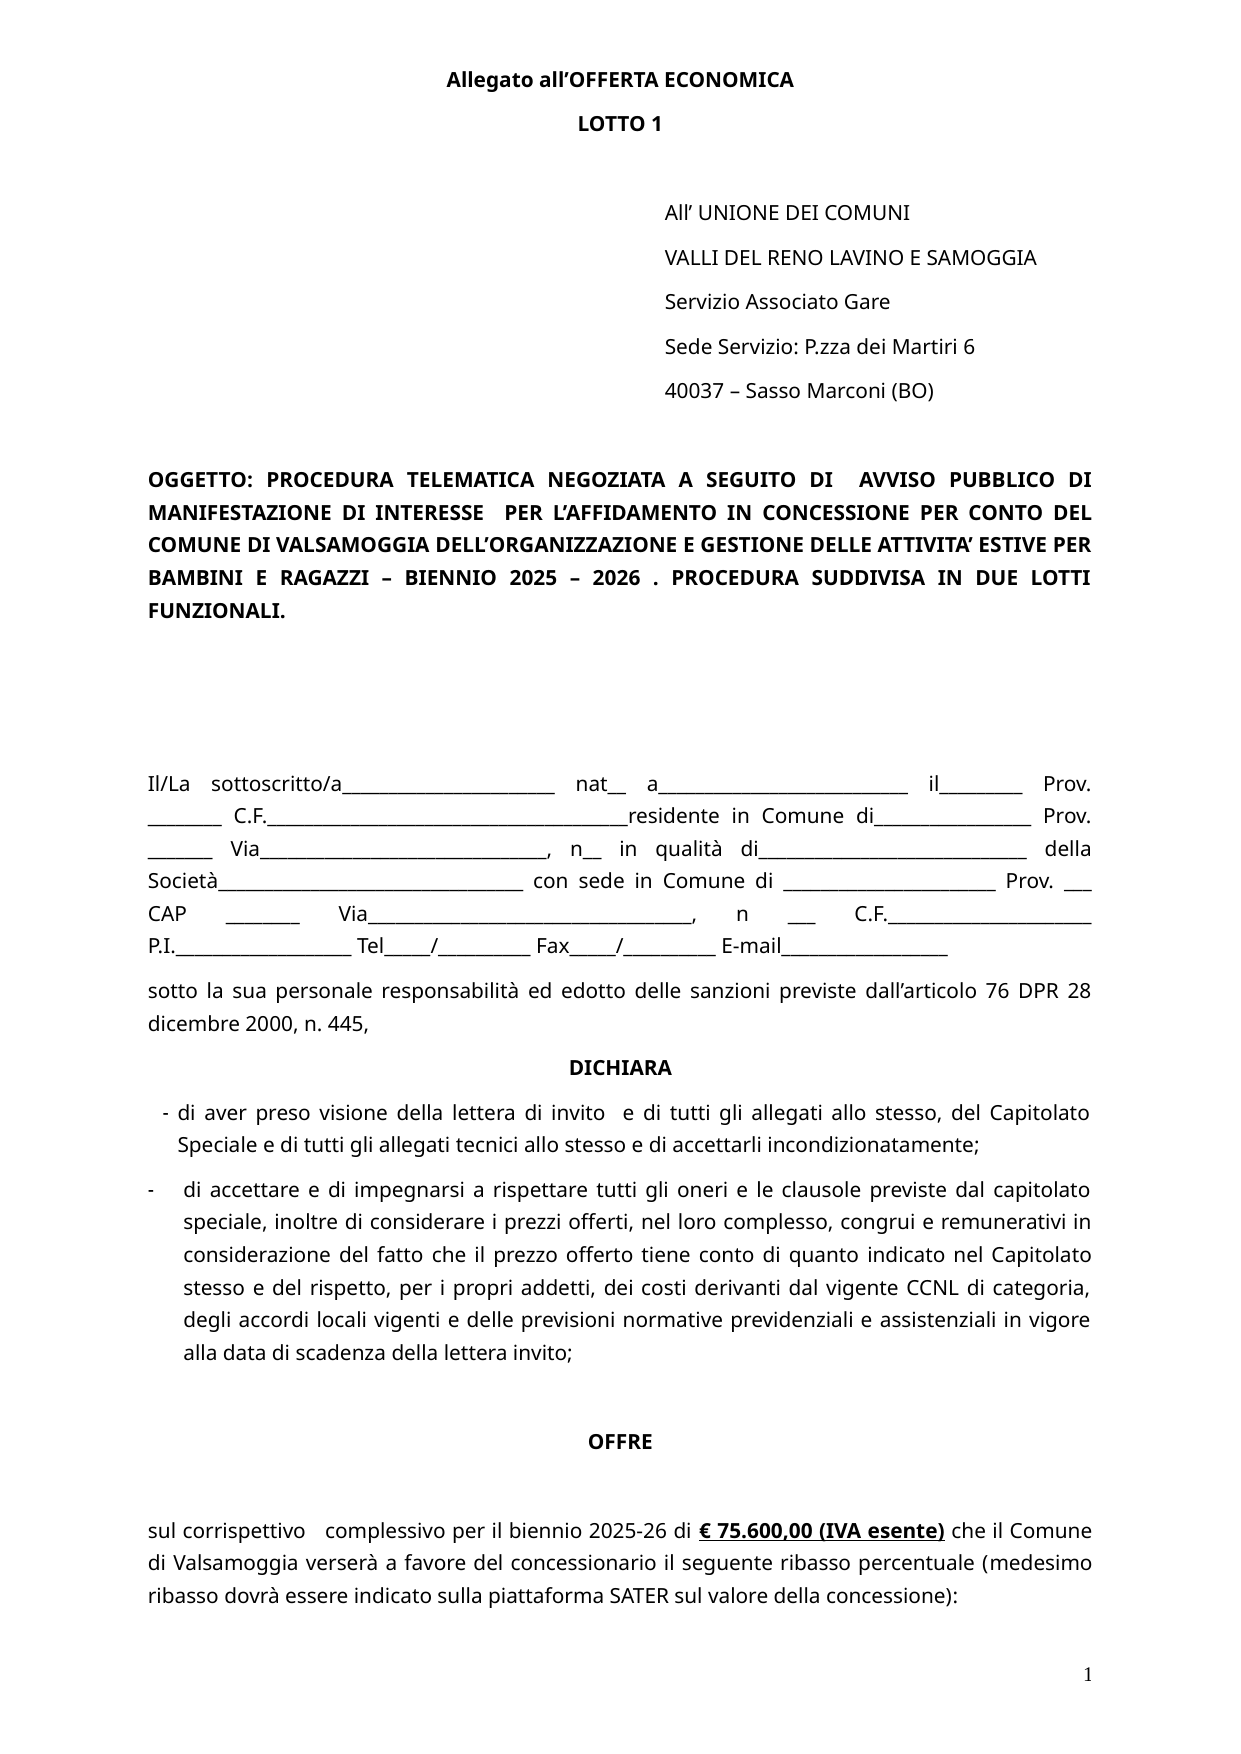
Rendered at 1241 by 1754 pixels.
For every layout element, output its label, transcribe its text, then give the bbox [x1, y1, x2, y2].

text VALLI DEL RENO LAVINO E SAMOGGIA [664, 243, 1092, 271]
text OFFRE [148, 1427, 1092, 1455]
text OGGETTO: PROCEDURA TELEMATICA NEGOZIATA A SEGUITO DI AVVISO PUBBLICO DI MANIFESTAZIONE DI INTERESSE PER L’AFFIDAMENTO IN CONCESSIONE PER CONTO DEL COMUNE DI VALSAMOGGIA DELL’ORGANIZZAZIONE E GESTIONE DELLE ATTIVITA’ ESTIVE PER BAMBINI E RAGAZZI – BIENNIO 2025 – 2026 . PROCEDURA SUDDIVISA IN DUE LOTTI FUNZIONALI. [148, 465, 1092, 624]
text Allegato all’OFFERTA ECONOMICA [148, 65, 1092, 93]
text DICHIARA [148, 1053, 1092, 1082]
text sul corrispettivo complessivo per il biennio 2025-26 di € 75.600,00 (IVA esente) che il Comune di Valsamoggia verserà a favore del concessionario il seguente ribasso percentuale (medesimo ribasso dovrà essere indicato sulla piattaforma SATER sul valore della concessione): [148, 1516, 1092, 1609]
text Sede Servizio: P.zza dei Martiri 6 [664, 332, 1092, 360]
text 40037 – Sasso Marconi (BO) [664, 376, 1092, 405]
text Servizio Associato Gare [664, 287, 1092, 316]
text Il/La sottoscritto/a_______________________ nat__ a___________________________ il_________ Prov. ________ C.F._______________________________________residente in Comune di_________________ Prov. _______ Via_______________________________, n__ in qualità di_____________________________ della Società_________________________________ con sede in Comune di _______________________ Prov. ___ CAP ________ Via___________________________________, n ___ C.F.______________________ P.I.___________________ Tel_____/__________ Fax_____/__________ E-mail__________________ [148, 769, 1092, 960]
text All’ UNIONE DEI COMUNI [664, 198, 1092, 227]
text LOTTO 1 [148, 109, 1092, 138]
list di accettare e di impegnarsi a rispettare tutti gli oneri e le clausole previste dal capitolato speciale, inoltre di considerare i prezzi offerti, nel loro complesso, congrui e remunerativi in considerazione del fatto che il prezzo offerto tiene conto di quanto indicato nel Capitolato stesso e del rispetto, per i propri addetti, dei costi derivanti dal vigente CCNL di categoria, degli accordi locali vigenti e delle previsioni normative previdenziali e assistenziali in vigore alla data di scadenza della lettera invito; [148, 1175, 1092, 1366]
text sotto la sua personale responsabilità ed edotto delle sanzioni previste dall’articolo 76 DPR 28 dicembre 2000, n. 445, [148, 976, 1092, 1037]
list di aver preso visione della lettera di invito e di tutti gli allegati allo stesso, del Capitolato Speciale e di tutti gli allegati tecnici allo stesso e di accettarli incondizionatamente; [162, 1098, 1092, 1159]
